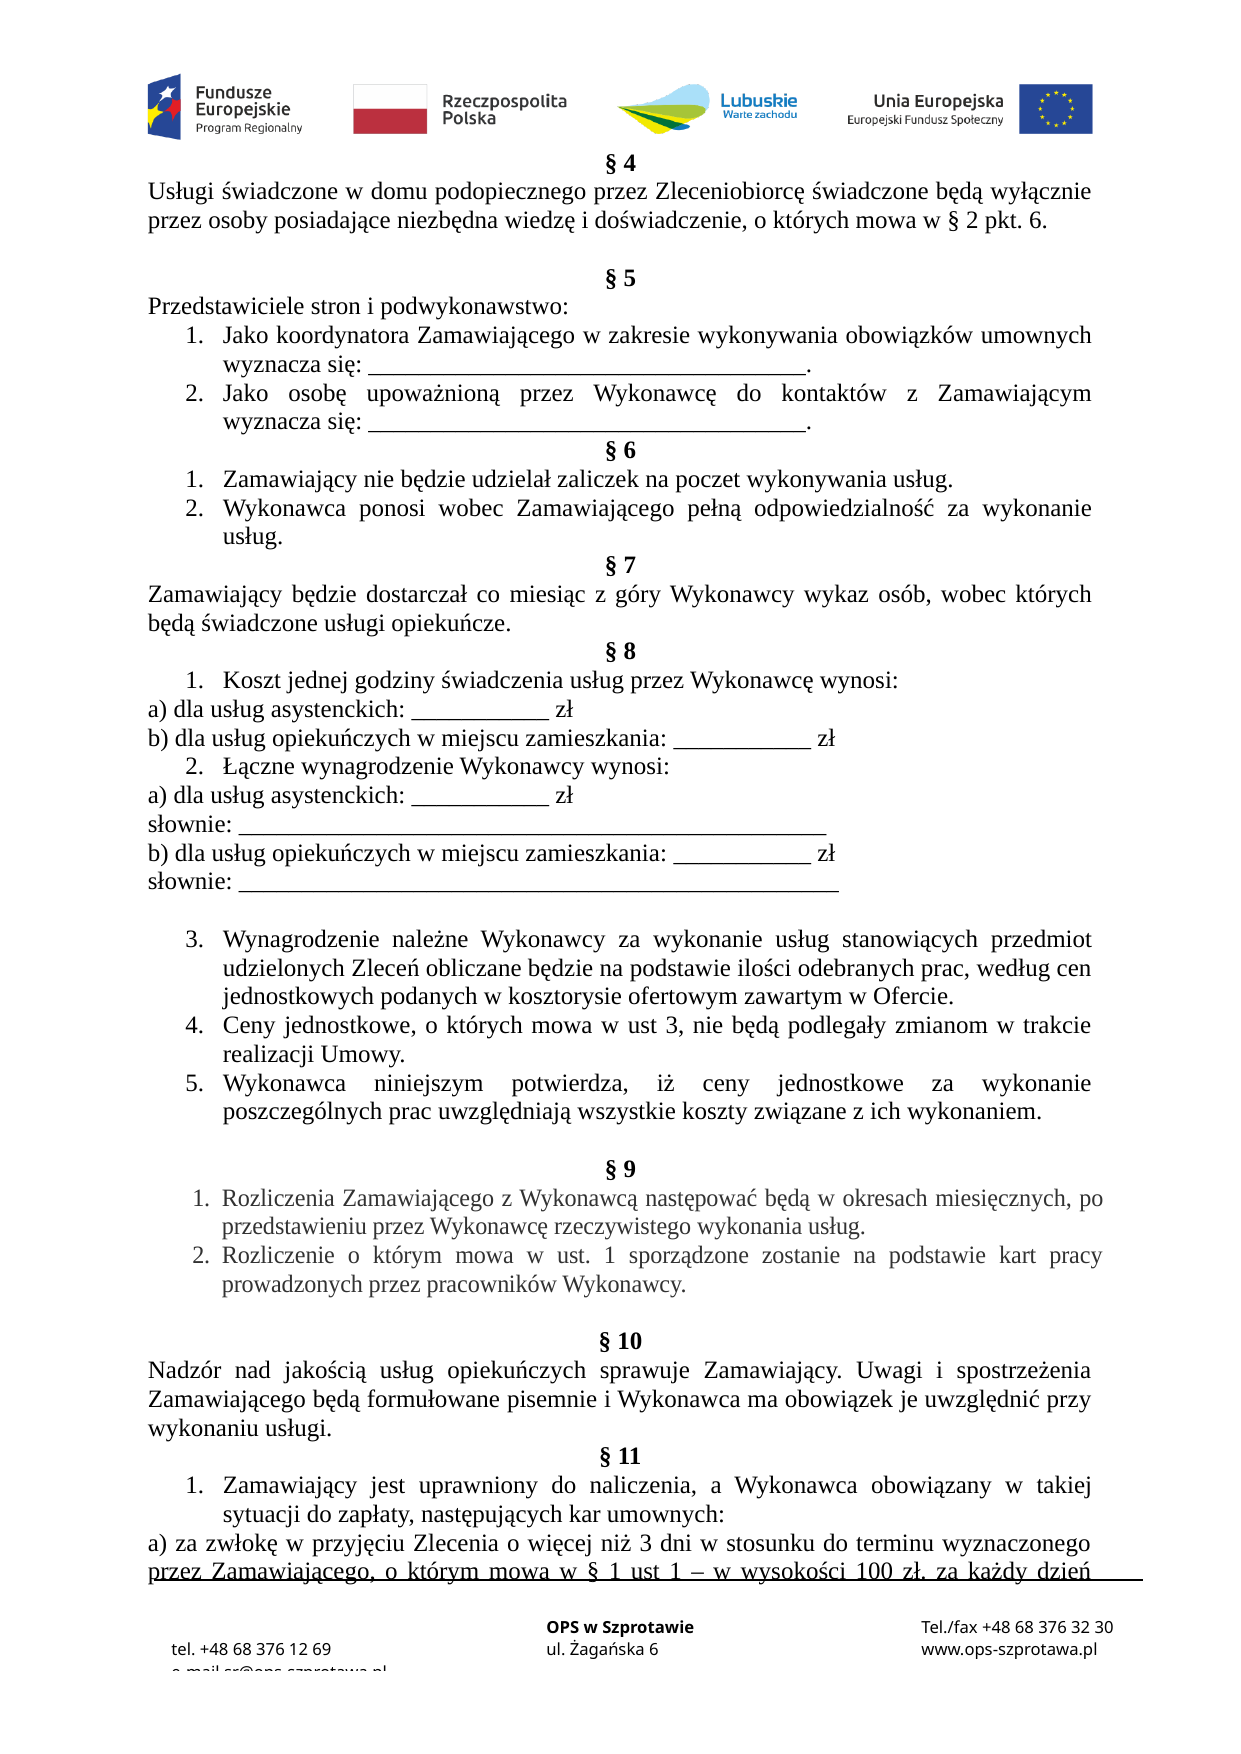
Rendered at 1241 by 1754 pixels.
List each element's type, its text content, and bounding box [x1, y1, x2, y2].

text § 7 [148, 550, 1092, 579]
text § 6 [148, 435, 1092, 464]
text § 8 [148, 636, 1092, 665]
text [148, 1579, 1092, 1585]
list Ceny jednostkowe, o których mowa w ust 3, nie będą podlegały zmianom w trakcie realizacji Umowy. [185, 1010, 1092, 1068]
text § 10 [148, 1326, 1092, 1355]
list Zamawiający jest uprawniony do naliczenia, a Wykonawca obowiązany w takiej sytuacji do zapłaty, następujących kar umownych: [185, 1470, 1092, 1528]
text a) za zwłokę w przyjęciu Zlecenia o więcej niż 3 dni w stosunku do terminu wyznaczonego przez Zamawiającego, o którym mowa w § 1 ust 1 – w wysokości 100 zł. za każdy dzień [148, 1528, 1092, 1579]
text a) dla usług asystenckich: ­­­­­­­­­­­­­­­­­­___________ zł [148, 694, 1092, 723]
text b) dla usług opiekuńczych w miejscu zamieszkania: ­­­­­­­­­­­­­­­­­­___________ zł [148, 838, 1092, 866]
list Wynagrodzenie należne Wykonawcy za wykonanie usług stanowiących przedmiot udzielonych Zleceń obliczane będzie na podstawie ilości odebranych prac, według cen jednostkowych podanych w kosztorysie ofertowym zawartym w Ofercie. [185, 924, 1092, 1010]
text a) dla usług asystenckich: ­­­­­­­­­­­­­­­­­­___________ zł [148, 780, 1092, 809]
text § 11 [148, 1441, 1092, 1470]
list Jako koordynatora Zamawiającego w zakresie wykonywania obowiązków umownych wyznacza się: ___________________________________. [185, 320, 1092, 378]
text Przedstawiciele stron i podwykonawstwo: [148, 291, 1092, 320]
text b) dla usług opiekuńczych w miejscu zamieszkania: ­­­­­­­­­­­­­­­­­­___________ zł [148, 723, 1092, 751]
list Wykonawca niniejszym potwierdza, iż ceny jednostkowe za wykonanie poszczególnych prac uwzględniają wszystkie koszty związane z ich wykonaniem. [185, 1068, 1092, 1125]
list Rozliczenie o którym mowa w ust. 1 sporządzone zostanie na podstawie kart pracy prowadzonych przez pracowników Wykonawcy. [192, 1240, 1104, 1298]
text słownie: ­________________________________________________ [148, 866, 1092, 895]
list Jako osobę upoważnioną przez Wykonawcę do kontaktów z Zamawiającym wyznacza się: ___________________________________. [185, 378, 1092, 435]
text słownie: ­­­­­­­­­­­­­­­­­­­­­­­­­­­­_______________________________________________ [148, 809, 1092, 838]
picture [147, 73, 1093, 140]
text § 9 [148, 1154, 1092, 1183]
text Nadzór nad jakością usług opiekuńczych sprawuje Zamawiający. Uwagi i spostrzeżenia Zamawiającego będą formułowane pisemnie i Wykonawca ma obowiązek je uwzględnić przy wykonaniu usługi. [148, 1355, 1092, 1441]
text § 4 [148, 148, 1092, 176]
list Wykonawca ponosi wobec Zamawiającego pełną odpowiedzialność za wykonanie usług. [185, 493, 1092, 550]
text § 5 [148, 263, 1092, 291]
list Zamawiający nie będzie udzielał zaliczek na poczet wykonywania usług. [185, 464, 1092, 493]
text Usługi świadczone w domu podopiecznego przez Zleceniobiorcę świadczone będą wyłącznie przez osoby posiadające niezbędna wiedzę i doświadczenie, o których mowa w § 2 pkt. 6. [148, 176, 1092, 234]
list Rozliczenia Zamawiającego z Wykonawcą następować będą w okresach miesięcznych, po przedstawieniu przez Wykonawcę rzeczywistego wykonania usług. [192, 1183, 1104, 1240]
list Łączne wynagrodzenie Wykonawcy wynosi: [185, 751, 1092, 780]
list Koszt jednej godziny świadczenia usług przez Wykonawcę wynosi: [185, 665, 1092, 694]
text Zamawiający będzie dostarczał co miesiąc z góry Wykonawcy wykaz osób, wobec których będą świadczone usługi opiekuńcze. [148, 579, 1092, 636]
